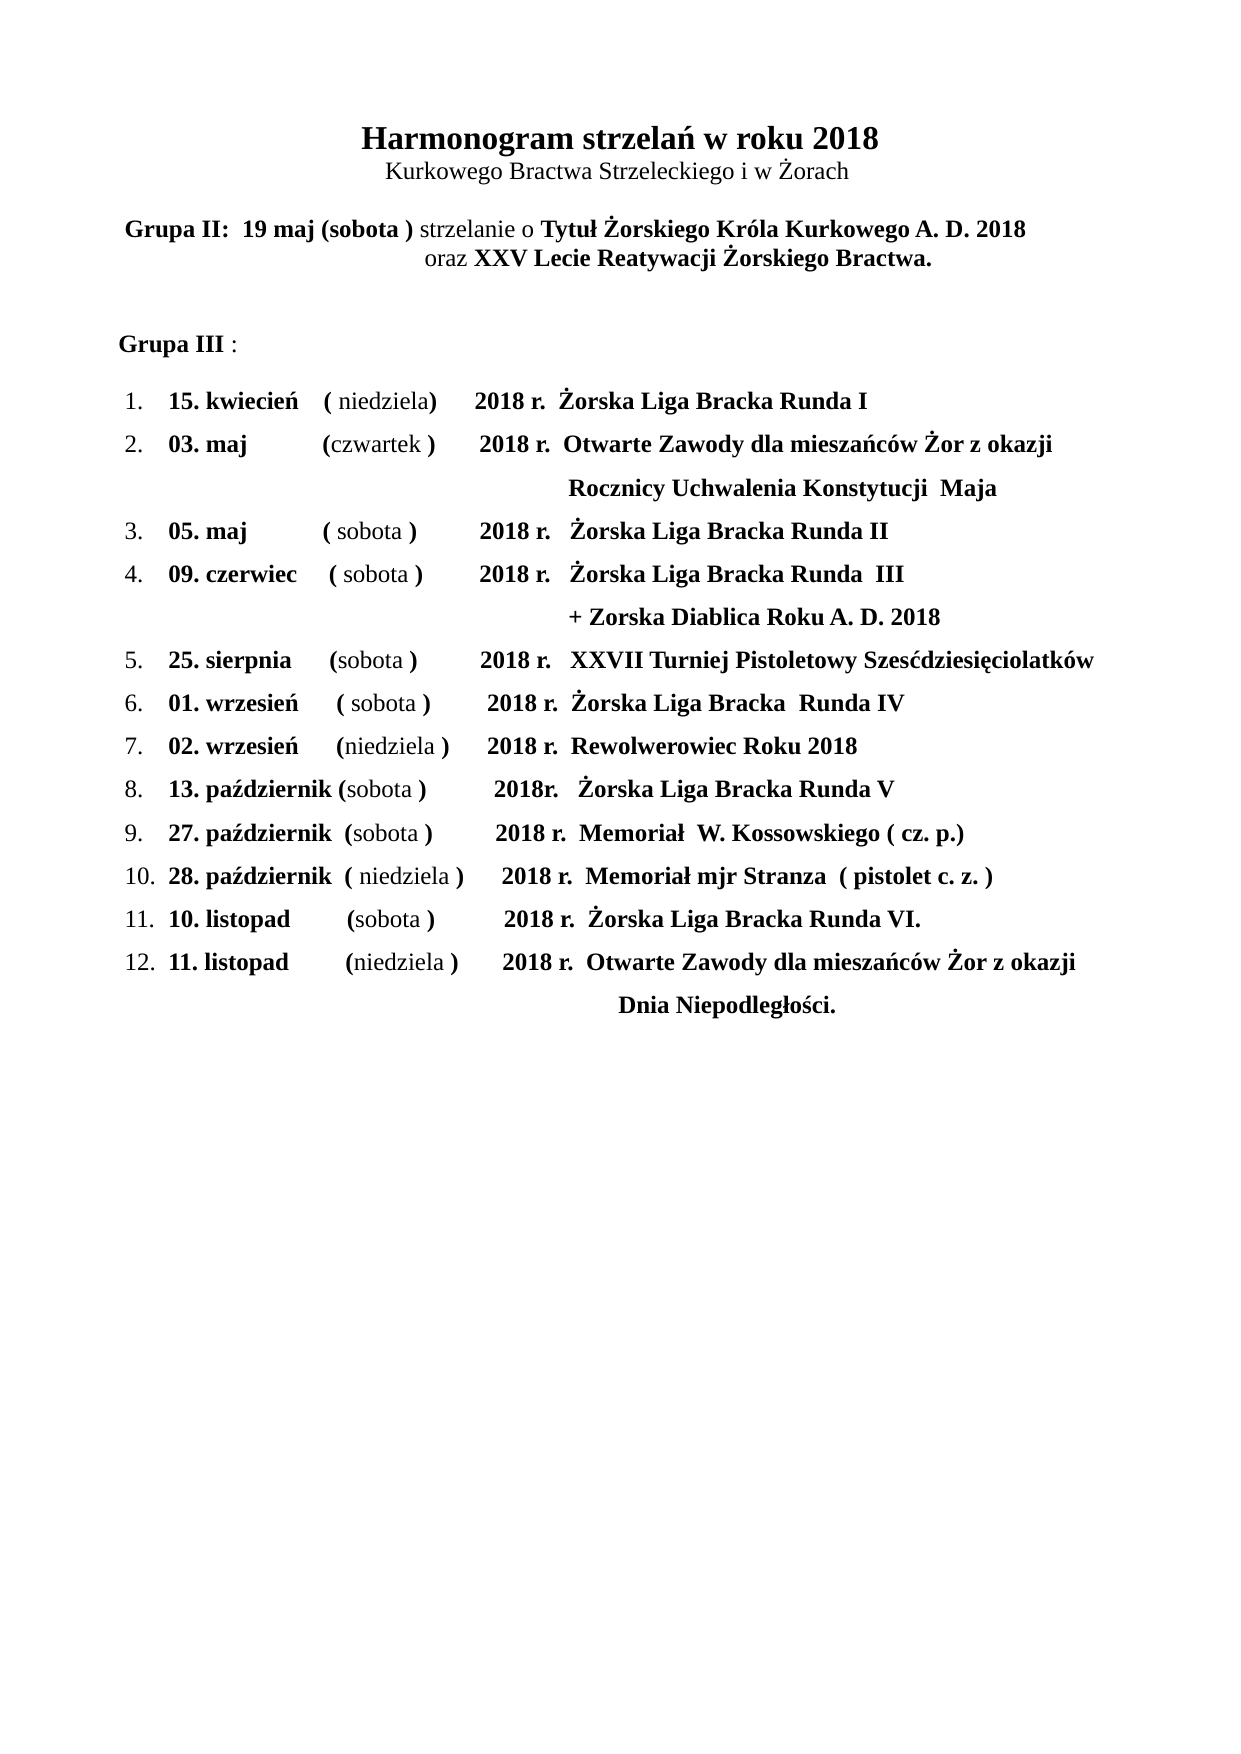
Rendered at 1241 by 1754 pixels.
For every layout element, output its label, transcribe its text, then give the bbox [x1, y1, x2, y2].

list 28. październik ( niedziela ) 2018 r. Memoriał mjr Stranza ( pistolet c. z. ) [124, 861, 1122, 889]
list 03. maj (czwartek ) 2018 r. Otwarte Zawody dla mieszańców Żor z okazji [124, 429, 1122, 458]
list 25. sierpnia (sobota ) 2018 r. XXVII Turniej Pistoletowy Szesćdziesięciolatków [124, 645, 1122, 674]
text Harmonogram strzelań w roku 2018 [118, 118, 1122, 156]
text Kurkowego Bractwa Strzeleckiego i w Żorach [118, 156, 1122, 185]
list 11. listopad (niedziela ) 2018 r. Otwarte Zawody dla mieszańców Żor z okazji [124, 947, 1122, 976]
list 01. wrzesień ( sobota ) 2018 r. Żorska Liga Bracka Runda IV [124, 688, 1122, 717]
list 27. październik (sobota ) 2018 r. Memoriał W. Kossowskiego ( cz. p.) [124, 818, 1122, 846]
text Grupa III : [118, 329, 1122, 358]
list 09. czerwiec ( sobota ) 2018 r. Żorska Liga Bracka Runda III [124, 559, 1122, 588]
list 10. listopad (sobota ) 2018 r. Żorska Liga Bracka Runda VI. [124, 904, 1122, 933]
text Grupa II: 19 maj (sobota ) strzelanie o Tytuł Żorskiego Króla Kurkowego A. D. 2018 [118, 214, 1122, 243]
list 05. maj ( sobota ) 2018 r. Żorska Liga Bracka Runda II [124, 516, 1122, 544]
list 13. październik (sobota ) 2018r. Żorska Liga Bracka Runda V [124, 774, 1122, 803]
list 15. kwiecień ( niedziela) 2018 r. Żorska Liga Bracka Runda I [124, 386, 1122, 415]
text Dnia Niepodległości. [162, 990, 1122, 1019]
list 02. wrzesień (niedziela ) 2018 r. Rewolwerowiec Roku 2018 [124, 731, 1122, 760]
text Rocznicy Uchwalenia Konstytucji Maja [162, 473, 1122, 501]
text oraz XXV Lecie Reatywacji Żorskiego Bractwa. [118, 243, 1122, 271]
text + Zorska Diablica Roku A. D. 2018 [124, 602, 1122, 631]
